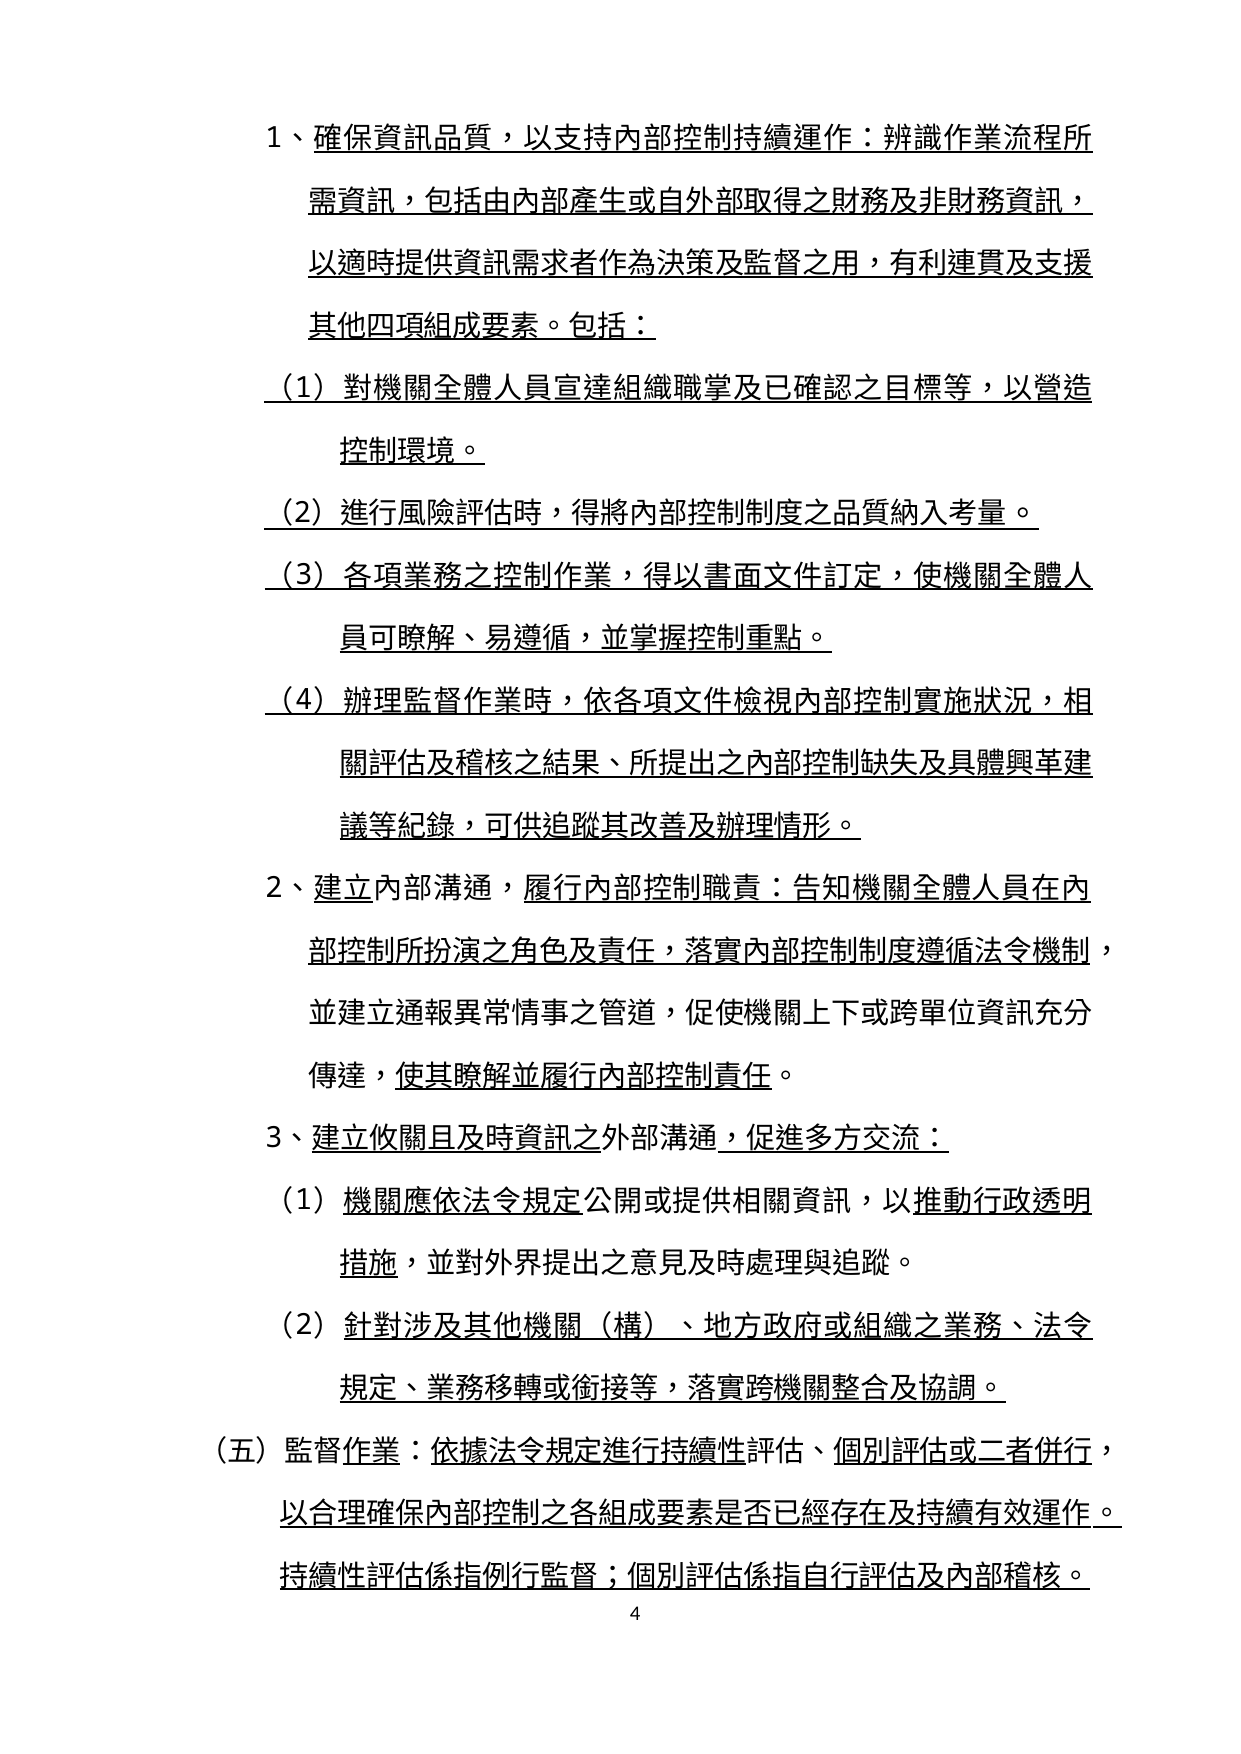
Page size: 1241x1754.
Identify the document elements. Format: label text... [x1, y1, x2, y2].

text 3、建立攸關且及時資訊之外部溝通，促進多方交流： [265, 1094, 1092, 1157]
text （1）機關應依法令規定公開或提供相關資訊，以推動行政透明措施，並對外界提出之意見及時處理與追蹤。 [264, 1157, 1092, 1282]
text （2）進行風險評估時，得將內部控制制度之品質納入考量。 [264, 469, 1092, 532]
text （1）對機關全體人員宣達組織職掌及已確認之目標等，以營造 [264, 344, 1092, 401]
text 2、建立內部溝通，履行內部控制職責：告知機關全體人員在內部控制所扮演之角色及責任，落實內部控制制度遵循法令機制，並建立通報異常情事之管道，促使機關上下或跨單位資訊充分傳達，使其瞭解並履行內部控制責任。 [265, 844, 1092, 1094]
text （4）辦理監督作業時，依各項文件檢視內部控制實施狀況，相 [264, 657, 1092, 713]
text （2）針對涉及其他機關（構）、地方政府或組織之業務、法令規定、業務移轉或銜接等，落實跨機關整合及協調。 [264, 1282, 1092, 1407]
text 1、確保資訊品質，以支持內部控制持續運作：辨識作業流程所需資訊，包括由內部產生或自外部取得之財務及非財務資訊，以適時提供資訊需求者作為決策及監督之用，有利連貫及支援其他四項組成要素。包括： [265, 94, 1092, 344]
text （3）各項業務之控制作業，得以書面文件訂定，使機關全體人 [264, 532, 1092, 588]
text 員可瞭解、易遵循，並掌握控制重點。 [264, 589, 1092, 657]
text 控制環境。 [264, 403, 1092, 469]
text （五）監督作業：依據法令規定進行持續性評估、個別評估或二者併行，以合理確保內部控制之各組成要素是否已經存在及持續有效運作。持續性評估係指例行監督；個別評估係指自行評估及內部稽核。對於所發現之內部控制缺失，應向高階主管以上人員溝通，並及時改善，包括： [198, 1407, 1092, 1594]
text 關評估及稽核之結果、所提出之內部控制缺失及具體興革建議等紀錄，可供追蹤其改善及辦理情形。 [264, 714, 1092, 844]
